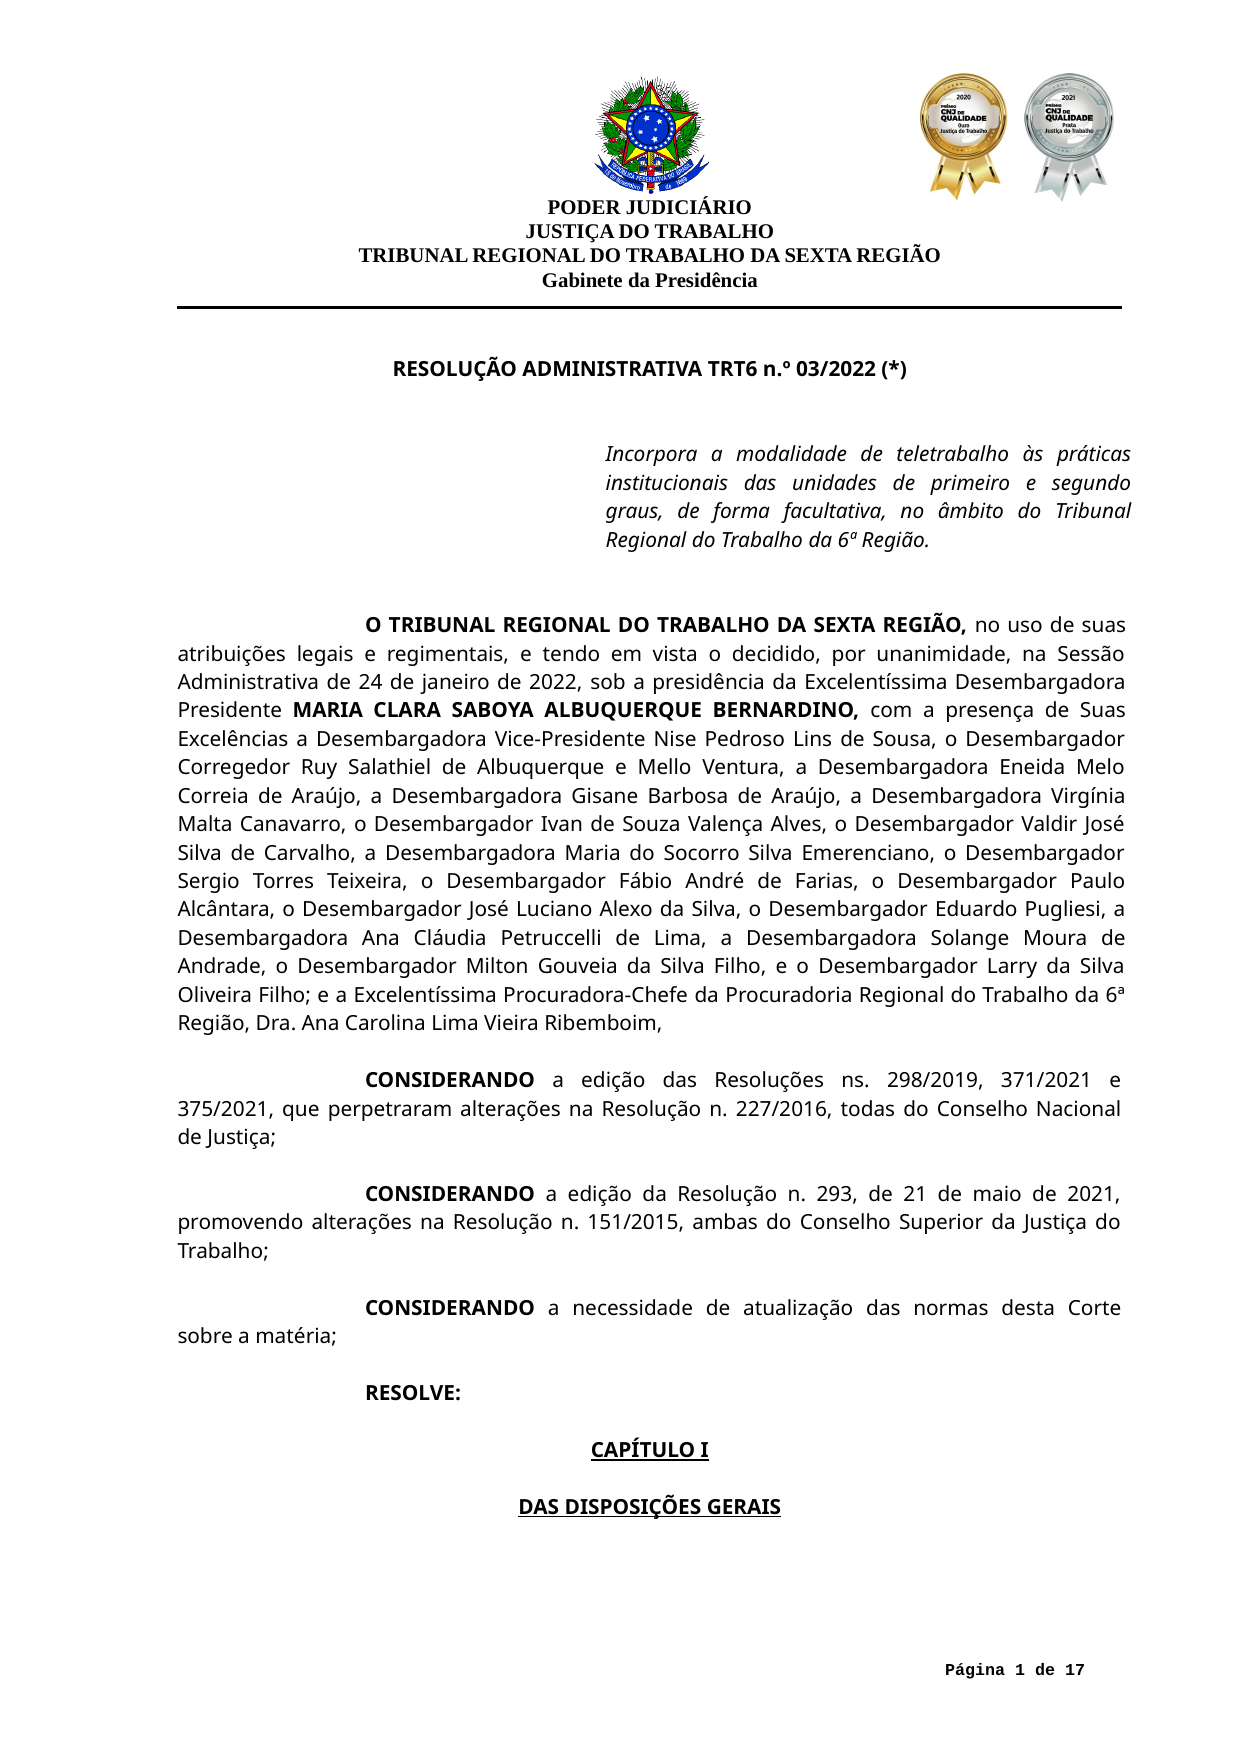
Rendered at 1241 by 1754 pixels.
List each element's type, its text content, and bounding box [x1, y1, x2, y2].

text RESOLUÇÃO ADMINISTRATIVA TRT6 n.º 03/2022 (*) [177, 354, 1122, 383]
picture [588, 73, 712, 196]
text CONSIDERANDO a necessidade de atualização das normas desta Corte sobre a matéria; [177, 1293, 1122, 1349]
text Incorpora a modalidade de teletrabalho às práticas institucionais das unidades de primeiro e segundo graus, de forma facultativa, no âmbito do Tribunal Regional do Trabalho da 6ª Região. [605, 439, 1132, 553]
picture [1024, 73, 1114, 202]
text DAS DISPOSIÇÕES GERAIS [177, 1492, 1122, 1520]
picture [919, 72, 1008, 201]
text CONSIDERANDO a edição da Resolução n. 293, de 21 de maio de 2021, promovendo alterações na Resolução n. 151/2015, ambas do Conselho Superior da Justiça do Trabalho; [177, 1179, 1122, 1264]
text RESOLVE: [177, 1378, 1122, 1406]
text CAPÍTULO I [177, 1435, 1122, 1463]
text CONSIDERANDO a edição das Resoluções ns. 298/2019, 371/2021 e 375/2021, que perpetraram alterações na Resolução n. 227/2016, todas do Conselho Nacional de Justiça; [177, 1065, 1122, 1151]
text O TRIBUNAL REGIONAL DO TRABALHO DA SEXTA REGIÃO, no uso de suas atribuições legais e regimentais, e tendo em vista o decidido, por unanimidade, na Sessão Administrativa de 24 de janeiro de 2022, sob a presidência da Excelentíssima Desembargadora Presidente MARIA CLARA SABOYA ALBUQUERQUE BERNARDINO, com a presença de Suas Excelências a Desembargadora Vice-Presidente Nise Pedroso Lins de Sousa, o Desembargador Corregedor Ruy Salathiel de Albuquerque e Mello Ventura, a Desembargadora Eneida Melo Correia de Araújo, a Desembargadora Gisane Barbosa de Araújo, a Desembargadora Virgínia Malta Canavarro, o Desembargador Ivan de Souza Valença Alves, o Desembargador Valdir José Silva de Carvalho, a Desembargadora Maria do Socorro Silva Emerenciano, o Desembargador Sergio Torres Teixeira, o Desembargador Fábio André de Farias, o Desembargador Paulo Alcântara, o Desembargador José Luciano Alexo da Silva, o Desembargador Eduardo Pugliesi, a Desembargadora Ana Cláudia Petruccelli de Lima, a Desembargadora Solange Moura de Andrade, o Desembargador Milton Gouveia da Silva Filho, e o Desembargador Larry da Silva Oliveira Filho; e a Excelentíssima Procuradora-Chefe da Procuradoria Regional do Trabalho da 6ª Região, Dra. Ana Carolina Lima Vieira Ribemboim, [177, 610, 1126, 1037]
